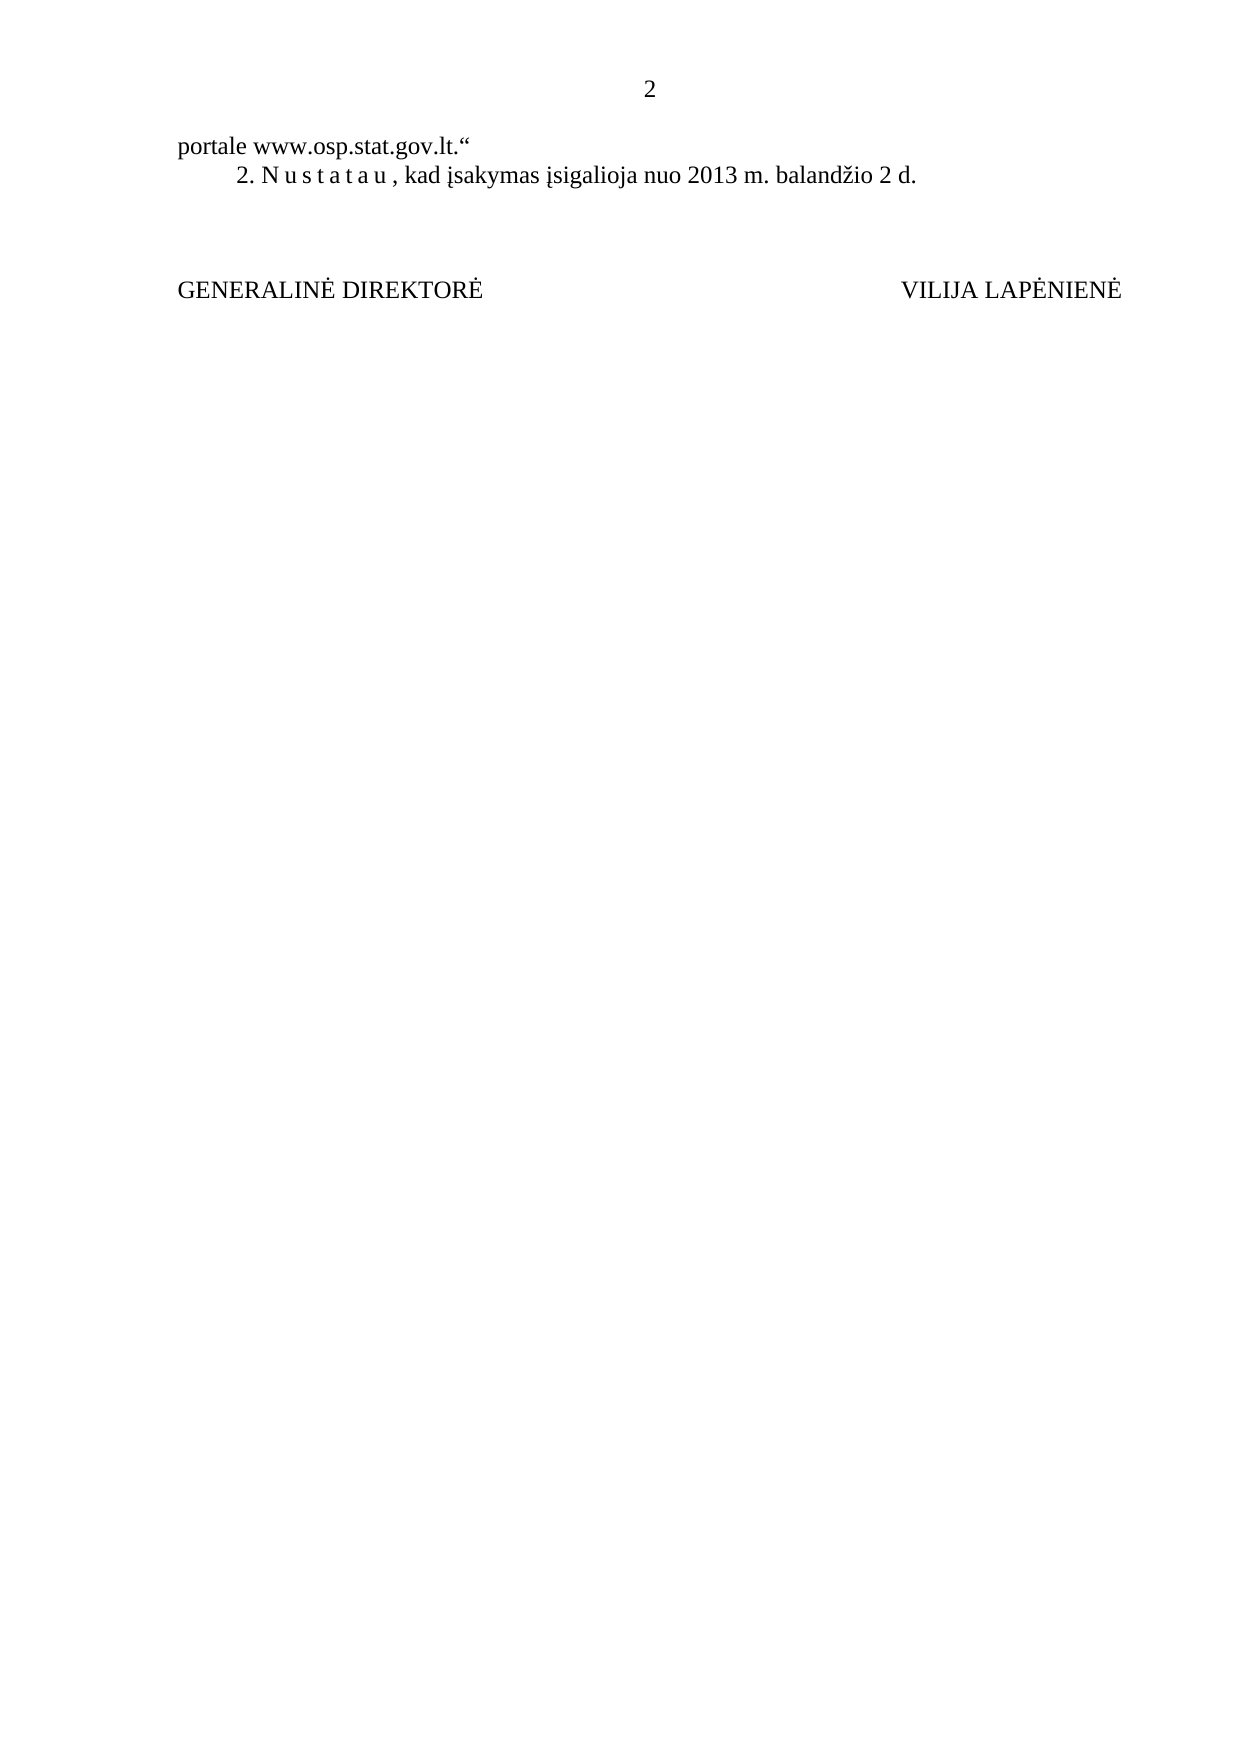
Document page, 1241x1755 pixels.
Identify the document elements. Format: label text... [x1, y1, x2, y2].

text Generalinė direktorė Vilija Lapėnienė [177, 275, 1122, 304]
text 2. Nustatau, kad įsakymas įsigalioja nuo 2013 m. balandžio 2 d. [177, 160, 1122, 189]
text portale www.osp.stat.gov.lt.“ [177, 131, 1122, 160]
